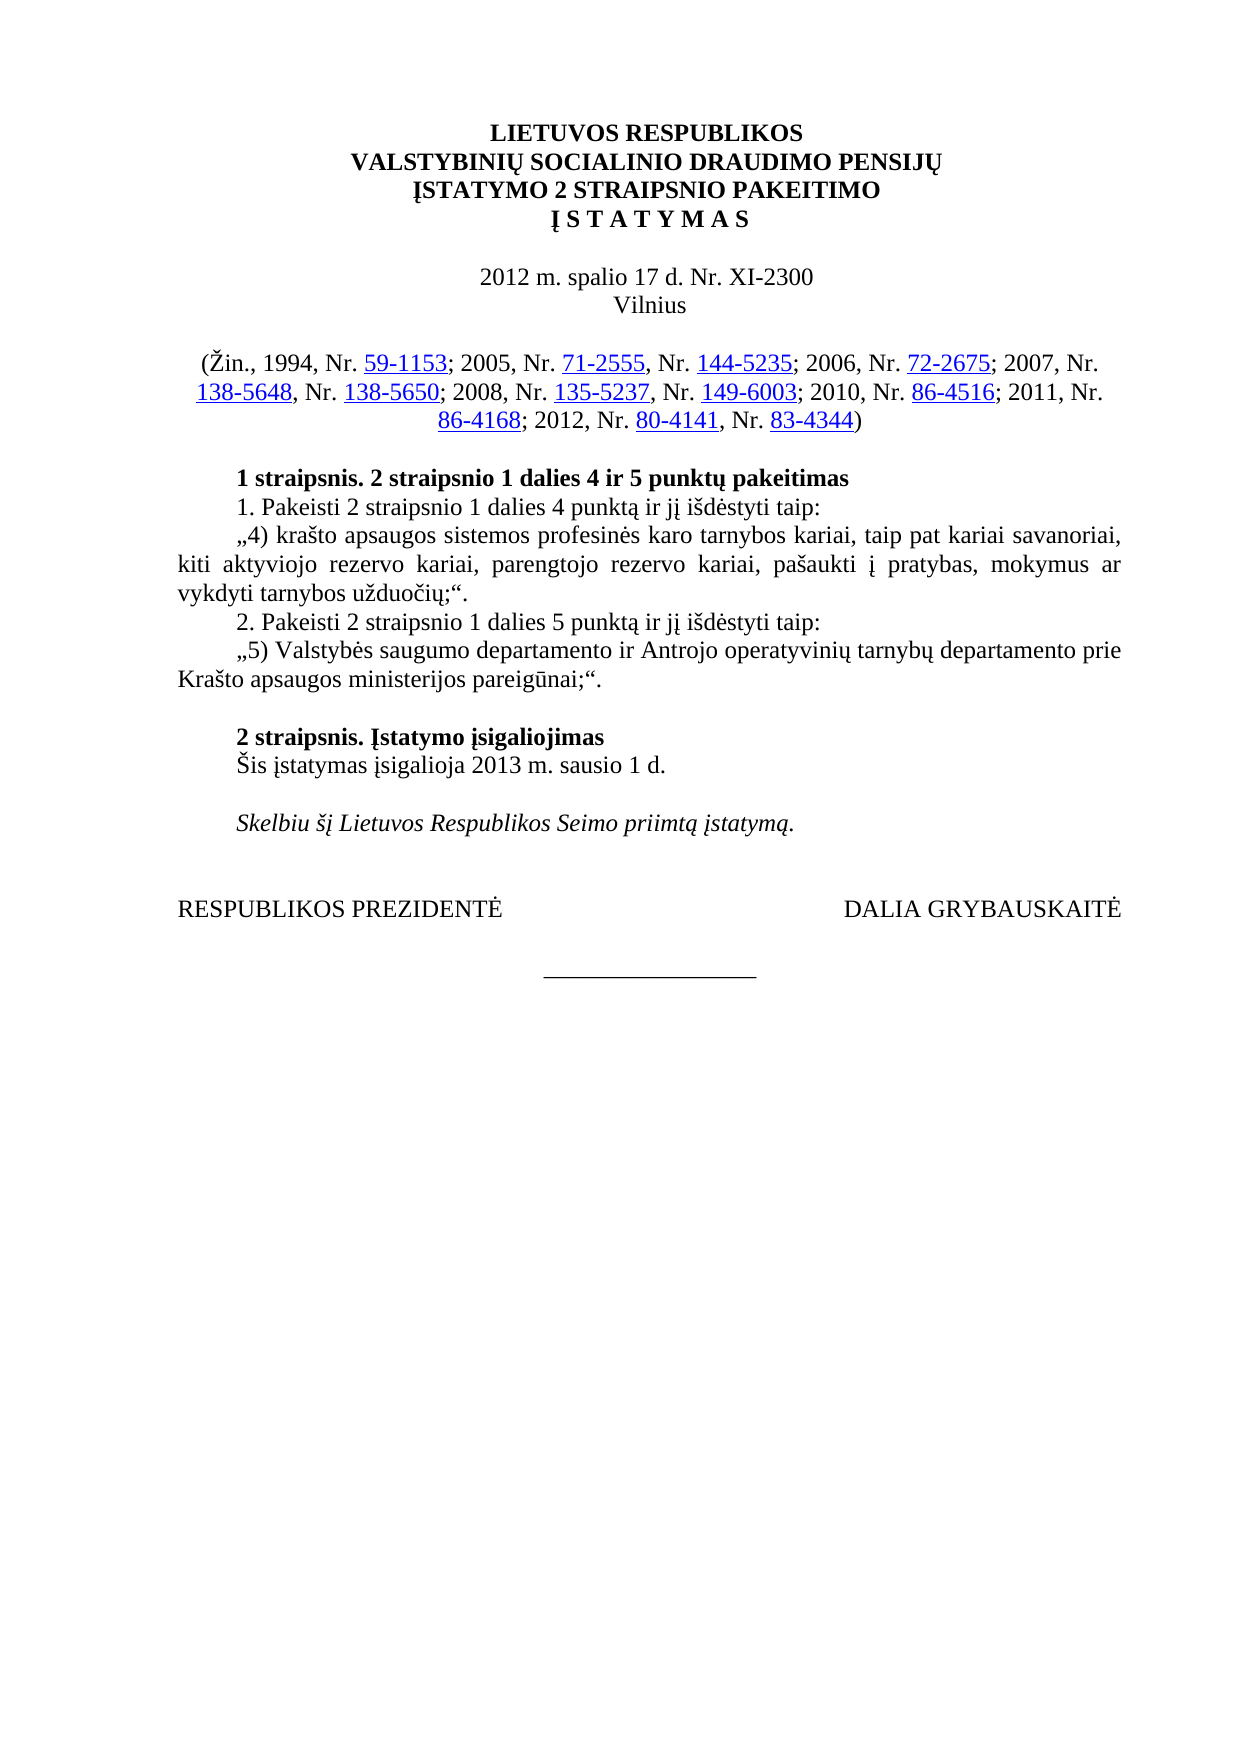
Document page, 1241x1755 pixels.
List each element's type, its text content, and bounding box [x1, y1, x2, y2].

text 1 straipsnis. 2 straipsnio 1 dalies 4 ir 5 punktų pakeitimas [177, 463, 1122, 492]
text Vilnius [177, 291, 1122, 319]
text VALSTYBINIŲ SOCIALINIO DRAUDIMO PENSIJŲ ĮSTATYMO 2 STRAIPSNIO PAKEITIMO [177, 147, 1122, 204]
text 2. Pakeisti 2 straipsnio 1 dalies 5 punktą ir jį išdėstyti taip: [177, 607, 1122, 636]
text _________________ [177, 952, 1122, 981]
text 2012 m. spalio 17 d. Nr. XI-2300 [177, 262, 1122, 291]
text „5) Valstybės saugumo departamento ir Antrojo operatyvinių tarnybų departamento prie Krašto apsaugos ministerijos pareigūnai;“. [177, 636, 1122, 693]
text RESPUBLIKOS PREZIDENTĖ DALIA GRYBAUSKAITĖ [177, 894, 1122, 923]
text „4) krašto apsaugos sistemos profesinės karo tarnybos kariai, taip pat kariai savanoriai, kiti aktyviojo rezervo kariai, parengtojo rezervo kariai, pašaukti į pratybas, mokymus ar vykdyti tarnybos užduočių;“. [177, 521, 1122, 607]
text LIETUVOS RESPUBLIKOS [177, 118, 1122, 147]
text 2 straipsnis. Įstatymo įsigaliojimas [177, 722, 1122, 751]
text 1. Pakeisti 2 straipsnio 1 dalies 4 punktą ir jį išdėstyti taip: [177, 492, 1122, 521]
text Šis įstatymas įsigalioja 2013 m. sausio 1 d. [177, 751, 1122, 779]
text Skelbiu šį Lietuvos Respublikos Seimo priimtą įstatymą. [177, 808, 1122, 837]
text (Žin., 1994, Nr. 59-1153; 2005, Nr. 71-2555, Nr. 144-5235; 2006, Nr. 72-2675; 2007, Nr. 138-5648, Nr. 138-5650; 2008, Nr. 135-5237, Nr. 149-6003; 2010, Nr. 86-4516; 2011, Nr. 86-4168; 2012, Nr. 80-4141, Nr. 83-4344) [177, 348, 1122, 434]
text ĮSTATYMAS [177, 204, 1122, 233]
